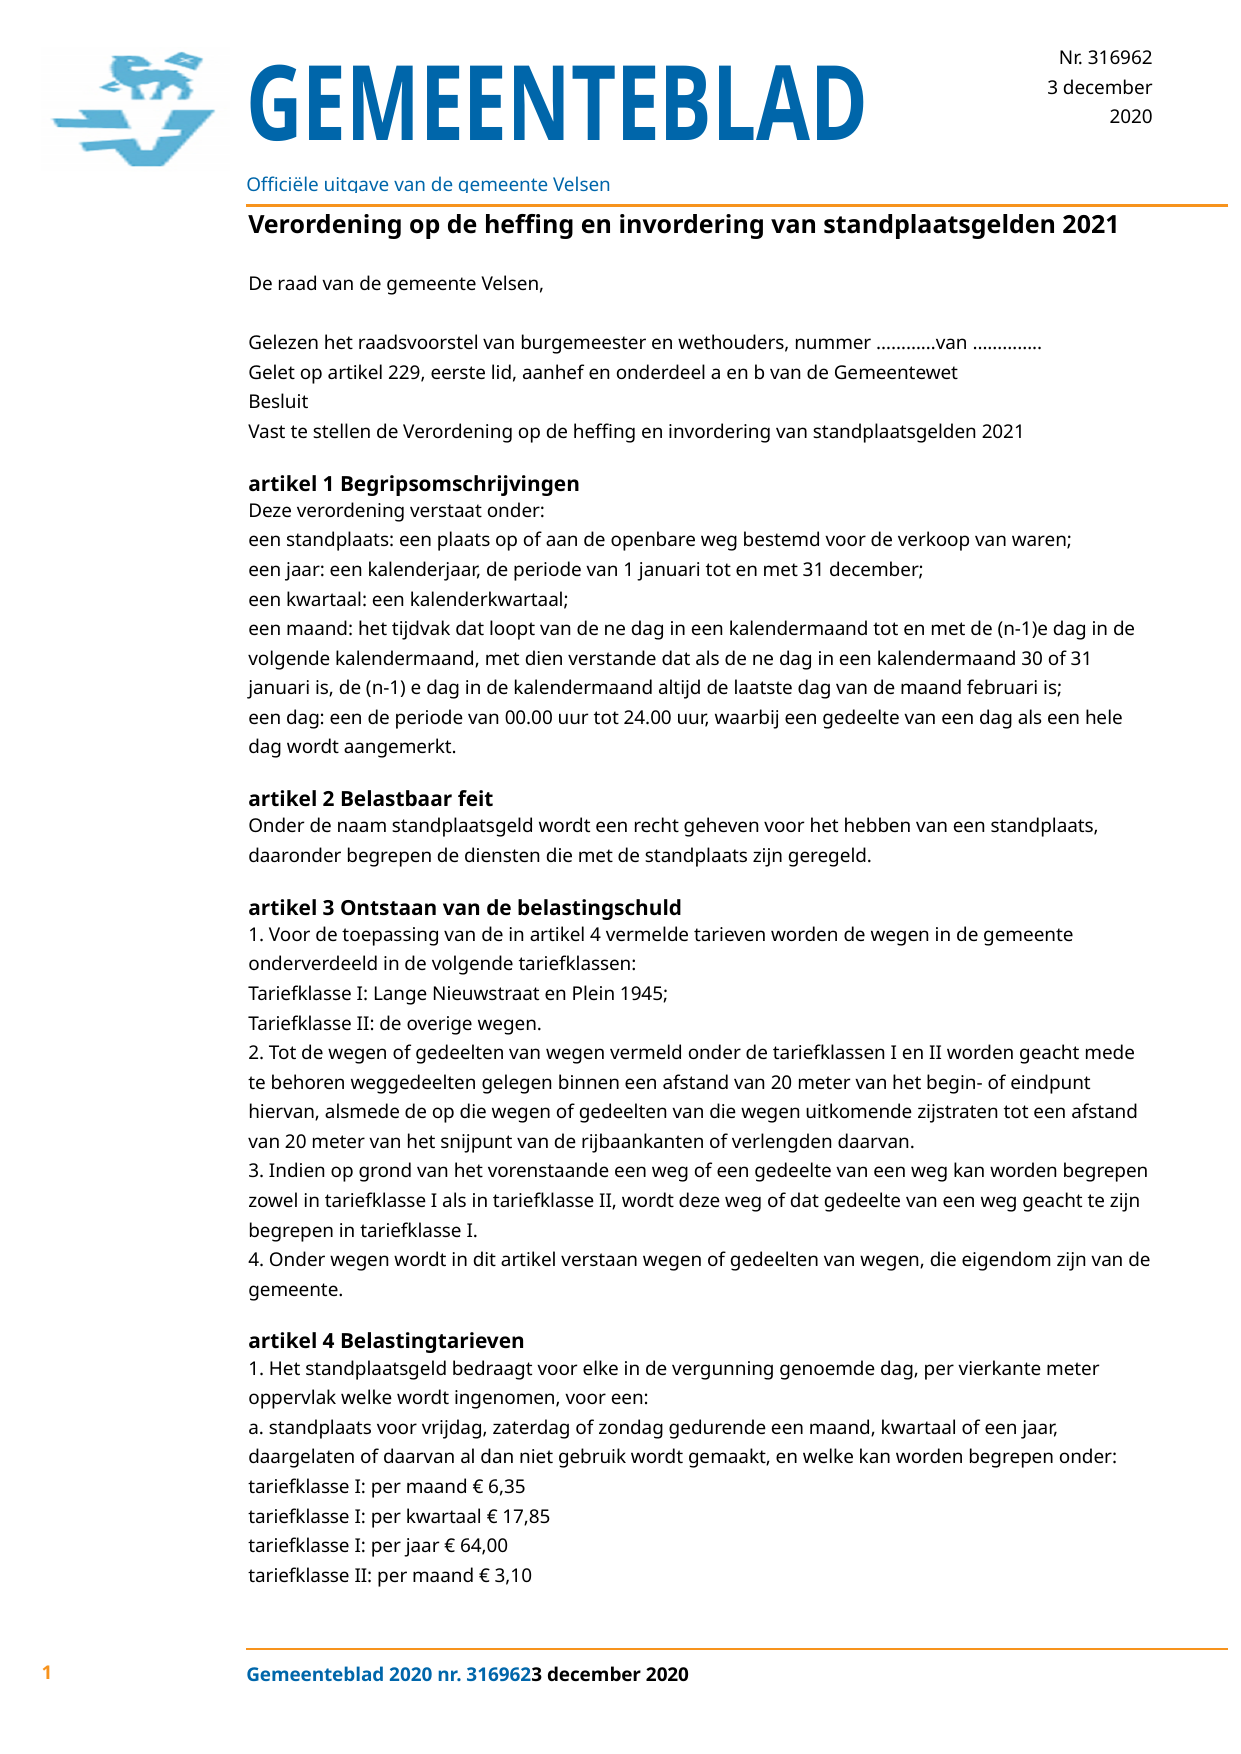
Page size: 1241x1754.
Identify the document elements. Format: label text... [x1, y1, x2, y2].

text artikel 3 Ontstaan van de belastingschuld [248, 893, 1152, 921]
text Tariefklasse II: de overige wegen. [248, 1010, 1152, 1036]
text a. standplaats voor vrijdag, zaterdag of zondag gedurende een maand, kwartaal of een jaar, daargelaten of daarvan al dan niet gebruik wordt gemaakt, en welke kan worden begrepen onder: [248, 1414, 1152, 1469]
text 3. Indien op grond van het vorenstaande een weg of een gedeelte van een weg kan worden begrepen zowel in tariefklasse I als in tariefklasse II, wordt deze weg of dat gedeelte van een weg geacht te zijn begrepen in tariefklasse I. [248, 1158, 1152, 1243]
text Tariefklasse I: Lange Nieuwstraat en Plein 1945; [248, 980, 1152, 1006]
text tariefklasse I: per maand € 6,35 [248, 1473, 1152, 1499]
text tariefklasse I: per jaar € 64,00 [248, 1532, 1152, 1558]
text artikel 2 Belastbaar feit [248, 784, 1152, 813]
text Deze verordening verstaat onder: [248, 497, 1152, 523]
text een standplaats: een plaats op of aan de openbare weg bestemd voor de verkoop van waren; [248, 527, 1152, 552]
text Onder de naam standplaatsgeld wordt een recht geheven voor het hebben van een standplaats, daaronder begrepen de diensten die met de standplaats zijn geregeld. [248, 813, 1152, 868]
text een jaar: een kalenderjaar, de periode van 1 januari tot en met 31 december; [248, 556, 1152, 582]
text tariefklasse I: per kwartaal € 17,85 [248, 1503, 1152, 1528]
text Besluit [248, 389, 1152, 414]
text Verordening op de heffing en invordering van standplaatsgelden 2021 [248, 207, 1152, 241]
text Gelezen het raadsvoorstel van burgemeester en wethouders, nummer …………van ………….. [248, 329, 1152, 355]
text een dag: een de periode van 00.00 uur tot 24.00 uur, waarbij een gedeelte van een dag als een hele dag wordt aangemerkt. [248, 704, 1152, 759]
picture [41, 47, 231, 172]
text artikel 4 Belastingtarieven [248, 1326, 1152, 1355]
text 2. Tot de wegen of gedeelten van wegen vermeld onder de tariefklassen I en II worden geacht mede te behoren weggedeelten gelegen binnen een afstand van 20 meter van het begin- of eindpunt hiervan, alsmede de op die wegen of gedeelten van die wegen uitkomende zijstraten tot een afstand van 20 meter van het snijpunt van de rijbaankanten of verlengden daarvan. [248, 1039, 1152, 1154]
text Vast te stellen de Verordening op de heffing en invordering van standplaatsgelden 2021 [248, 418, 1152, 444]
text 4. Onder wegen wordt in dit artikel verstaan wegen of gedeelten van wegen, die eigendom zijn van de gemeente. [248, 1246, 1152, 1302]
text artikel 1 Begripsomschrijvingen [248, 469, 1152, 497]
text 1. Het standplaatsgeld bedraagt voor elke in de vergunning genoemde dag, per vierkante meter oppervlak welke wordt ingenomen, voor een: [248, 1355, 1152, 1410]
text een kwartaal: een kalenderkwartaal; [248, 586, 1152, 612]
text een maand: het tijdvak dat loopt van de ne dag in een kalendermaand tot en met de (n-1)e dag in de volgende kalendermaand, met dien verstande dat als de ne dag in een kalendermaand 30 of 31 januari is, de (n-1) e dag in de kalendermaand altijd de laatste dag van de maand februari is; [248, 615, 1152, 700]
text 1. Voor de toepassing van de in artikel 4 vermelde tarieven worden de wegen in de gemeente onderverdeeld in de volgende tariefklassen: [248, 921, 1152, 976]
text Gelet op artikel 229, eerste lid, aanhef en onderdeel a en b van de Gemeentewet [248, 359, 1152, 385]
text De raad van de gemeente Velsen, [248, 270, 1152, 296]
text tariefklasse II: per maand € 3,10 [248, 1562, 1152, 1588]
